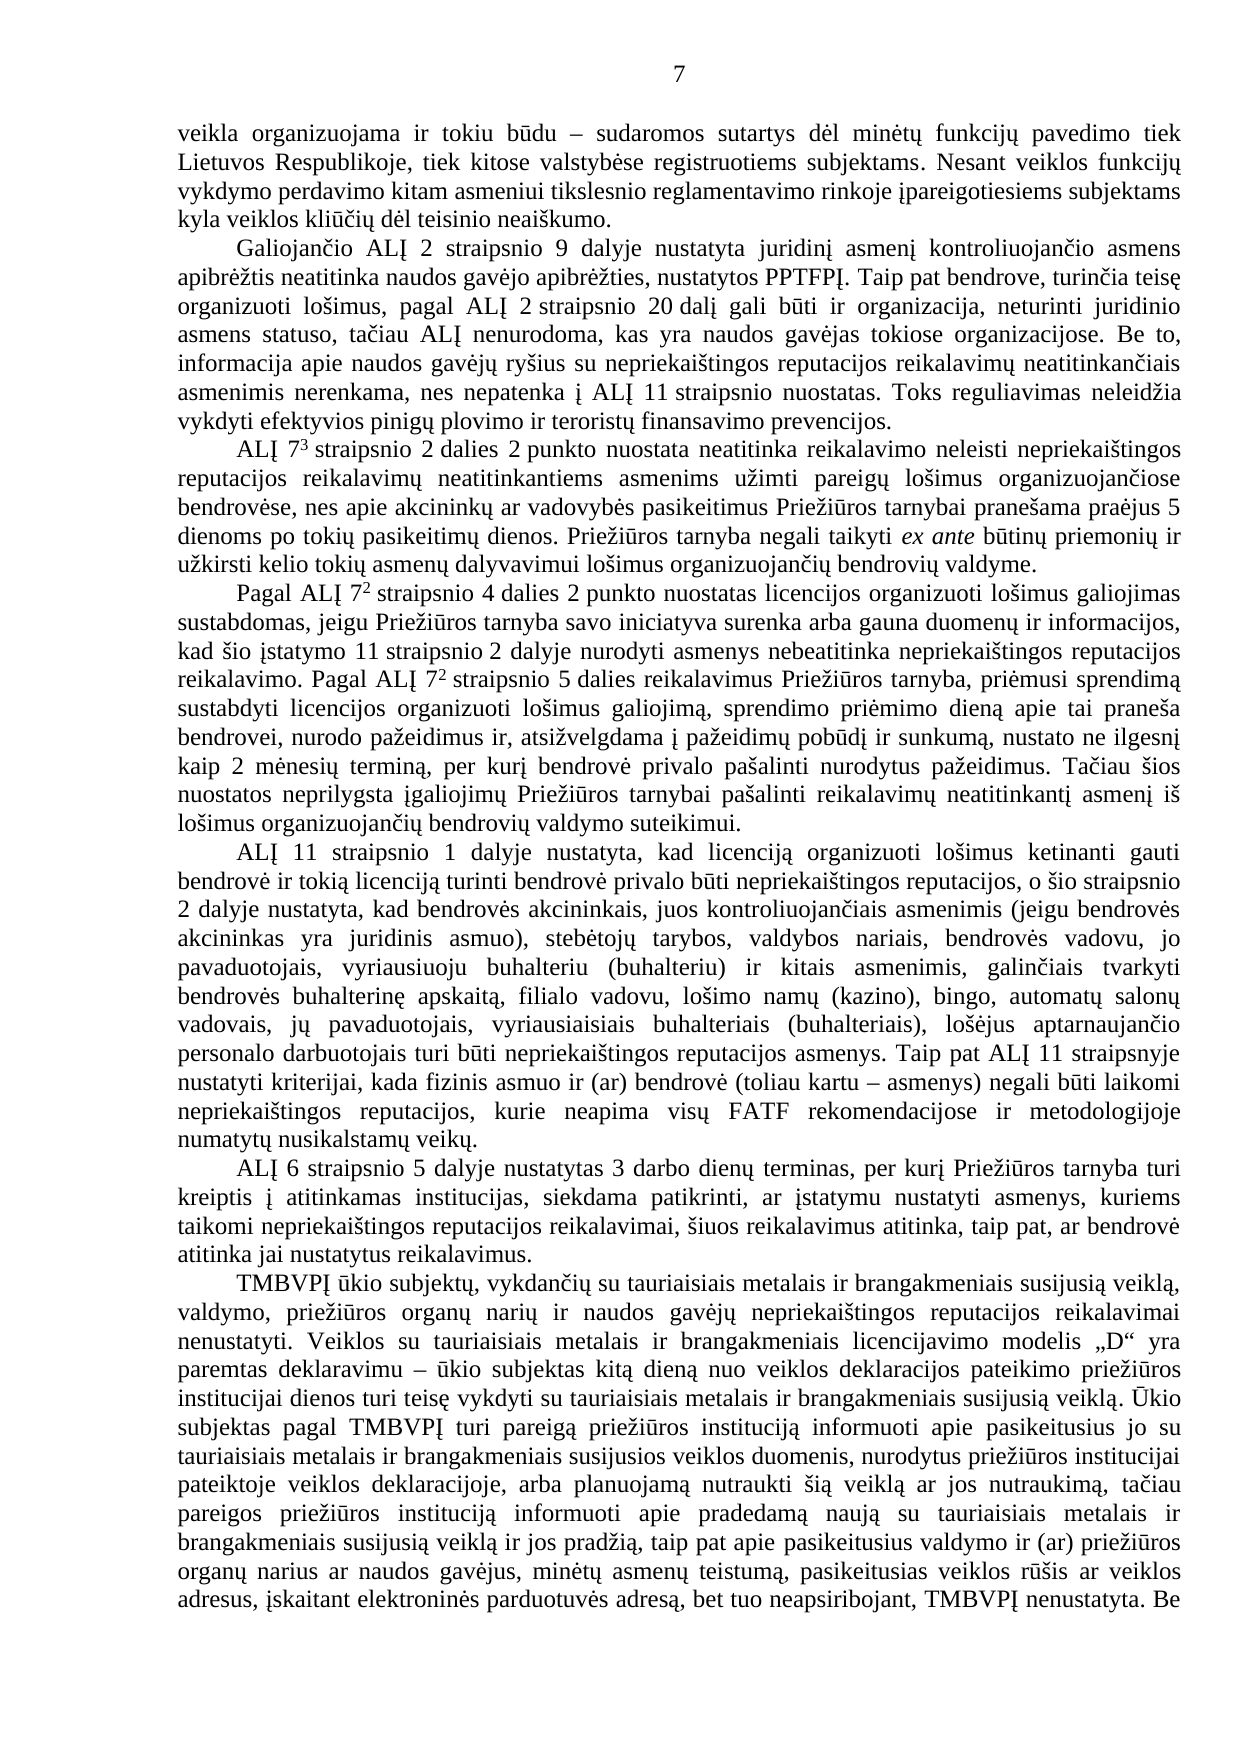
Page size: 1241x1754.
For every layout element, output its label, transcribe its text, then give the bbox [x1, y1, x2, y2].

text ALĮ 6 straipsnio 5 dalyje nustatytas 3 darbo dienų terminas, per kurį Priežiūros tarnyba turi kreiptis į atitinkamas institucijas, siekdama patikrinti, ar įstatymu nustatyti asmenys, kuriems taikomi nepriekaištingos reputacijos reikalavimai, šiuos reikalavimus atitinka, taip pat, ar bendrovė atitinka jai nustatytus reikalavimus. [177, 1153, 1181, 1268]
text ALĮ 73 straipsnio 2 dalies 2 punkto nuostata neatitinka reikalavimo neleisti nepriekaištingos reputacijos reikalavimų neatitinkantiems asmenims užimti pareigų lošimus organizuojančiose bendrovėse, nes apie akcininkų ar vadovybės pasikeitimus Priežiūros tarnybai pranešama praėjus 5 dienoms po tokių pasikeitimų dienos. Priežiūros tarnyba negali taikyti ex ante būtinų priemonių ir užkirsti kelio tokių asmenų dalyvavimui lošimus organizuojančių bendrovių valdyme. [177, 434, 1181, 578]
text Pagal ALĮ 72 straipsnio 4 dalies 2 punkto nuostatas licencijos organizuoti lošimus galiojimas sustabdomas, jeigu Priežiūros tarnyba savo iniciatyva surenka arba gauna duomenų ir informacijos, kad šio įstatymo 11 straipsnio 2 dalyje nurodyti asmenys nebeatitinka nepriekaištingos reputacijos reikalavimo. Pagal ALĮ 72 straipsnio 5 dalies reikalavimus Priežiūros tarnyba, priėmusi sprendimą sustabdyti licencijos organizuoti lošimus galiojimą, sprendimo priėmimo dieną apie tai praneša bendrovei, nurodo pažeidimus ir, atsižvelgdama į pažeidimų pobūdį ir sunkumą, nustato ne ilgesnį kaip 2 mėnesių terminą, per kurį bendrovė privalo pašalinti nurodytus pažeidimus. Tačiau šios nuostatos neprilygsta įgaliojimų Priežiūros tarnybai pašalinti reikalavimų neatitinkantį asmenį iš lošimus organizuojančių bendrovių valdymo suteikimui. [177, 578, 1181, 837]
text veikla organizuojama ir tokiu būdu – sudaromos sutartys dėl minėtų funkcijų pavedimo tiek Lietuvos Respublikoje, tiek kitose valstybėse registruotiems subjektams. Nesant veiklos funkcijų vykdymo perdavimo kitam asmeniui tikslesnio reglamentavimo rinkoje įpareigotiesiems subjektams kyla veiklos kliūčių dėl teisinio neaiškumo. [177, 118, 1181, 233]
text Galiojančio ALĮ 2 straipsnio 9 dalyje nustatyta juridinį asmenį kontroliuojančio asmens apibrėžtis neatitinka naudos gavėjo apibrėžties, nustatytos PPTFPĮ. Taip pat bendrove, turinčia teisę organizuoti lošimus, pagal ALĮ 2 straipsnio 20 dalį gali būti ir organizacija, neturinti juridinio asmens statuso, tačiau ALĮ nenurodoma, kas yra naudos gavėjas tokiose organizacijose. Be to, informacija apie naudos gavėjų ryšius su nepriekaištingos reputacijos reikalavimų neatitinkančiais asmenimis nerenkama, nes nepatenka į ALĮ 11 straipsnio nuostatas. Toks reguliavimas neleidžia vykdyti efektyvios pinigų plovimo ir teroristų finansavimo prevencijos. [177, 233, 1181, 434]
text TMBVPĮ ūkio subjektų, vykdančių su tauriaisiais metalais ir brangakmeniais susijusią veiklą, valdymo, priežiūros organų narių ir naudos gavėjų nepriekaištingos reputacijos reikalavimai nenustatyti. Veiklos su tauriaisiais metalais ir brangakmeniais licencijavimo modelis „D“ yra paremtas deklaravimu – ūkio subjektas kitą dieną nuo veiklos deklaracijos pateikimo priežiūros institucijai dienos turi teisę vykdyti su tauriaisiais metalais ir brangakmeniais susijusią veiklą. Ūkio subjektas pagal TMBVPĮ turi pareigą priežiūros instituciją informuoti apie pasikeitusius jo su tauriaisiais metalais ir brangakmeniais susijusios veiklos duomenis, nurodytus priežiūros institucijai pateiktoje veiklos deklaracijoje, arba planuojamą nutraukti šią veiklą ar jos nutraukimą, tačiau pareigos priežiūros instituciją informuoti apie pradedamą naują su tauriaisiais metalais ir brangakmeniais susijusią veiklą ir jos pradžią, taip pat apie pasikeitusius valdymo ir (ar) priežiūros organų narius ar naudos gavėjus, minėtų asmenų teistumą, pasikeitusias veiklos rūšis ar veiklos adresus, įskaitant elektroninės parduotuvės adresą, bet tuo neapsiribojant, TMBVPĮ nenustatyta. Be [177, 1268, 1181, 1613]
text ALĮ 11 straipsnio 1 dalyje nustatyta, kad licenciją organizuoti lošimus ketinanti gauti bendrovė ir tokią licenciją turinti bendrovė privalo būti nepriekaištingos reputacijos, o šio straipsnio 2 dalyje nustatyta, kad bendrovės akcininkais, juos kontroliuojančiais asmenimis (jeigu bendrovės akcininkas yra juridinis asmuo), stebėtojų tarybos, valdybos nariais, bendrovės vadovu, jo pavaduotojais, vyriausiuoju buhalteriu (buhalteriu) ir kitais asmenimis, galinčiais tvarkyti bendrovės buhalterinę apskaitą, filialo vadovu, lošimo namų (kazino), bingo, automatų salonų vadovais, jų pavaduotojais, vyriausiaisiais buhalteriais (buhalteriais), lošėjus aptarnaujančio personalo darbuotojais turi būti nepriekaištingos reputacijos asmenys. Taip pat ALĮ 11 straipsnyje nustatyti kriterijai, kada fizinis asmuo ir (ar) bendrovė (toliau kartu – asmenys) negali būti laikomi nepriekaištingos reputacijos, kurie neapima visų FATF rekomendacijose ir metodologijoje numatytų nusikalstamų veikų. [177, 837, 1181, 1153]
